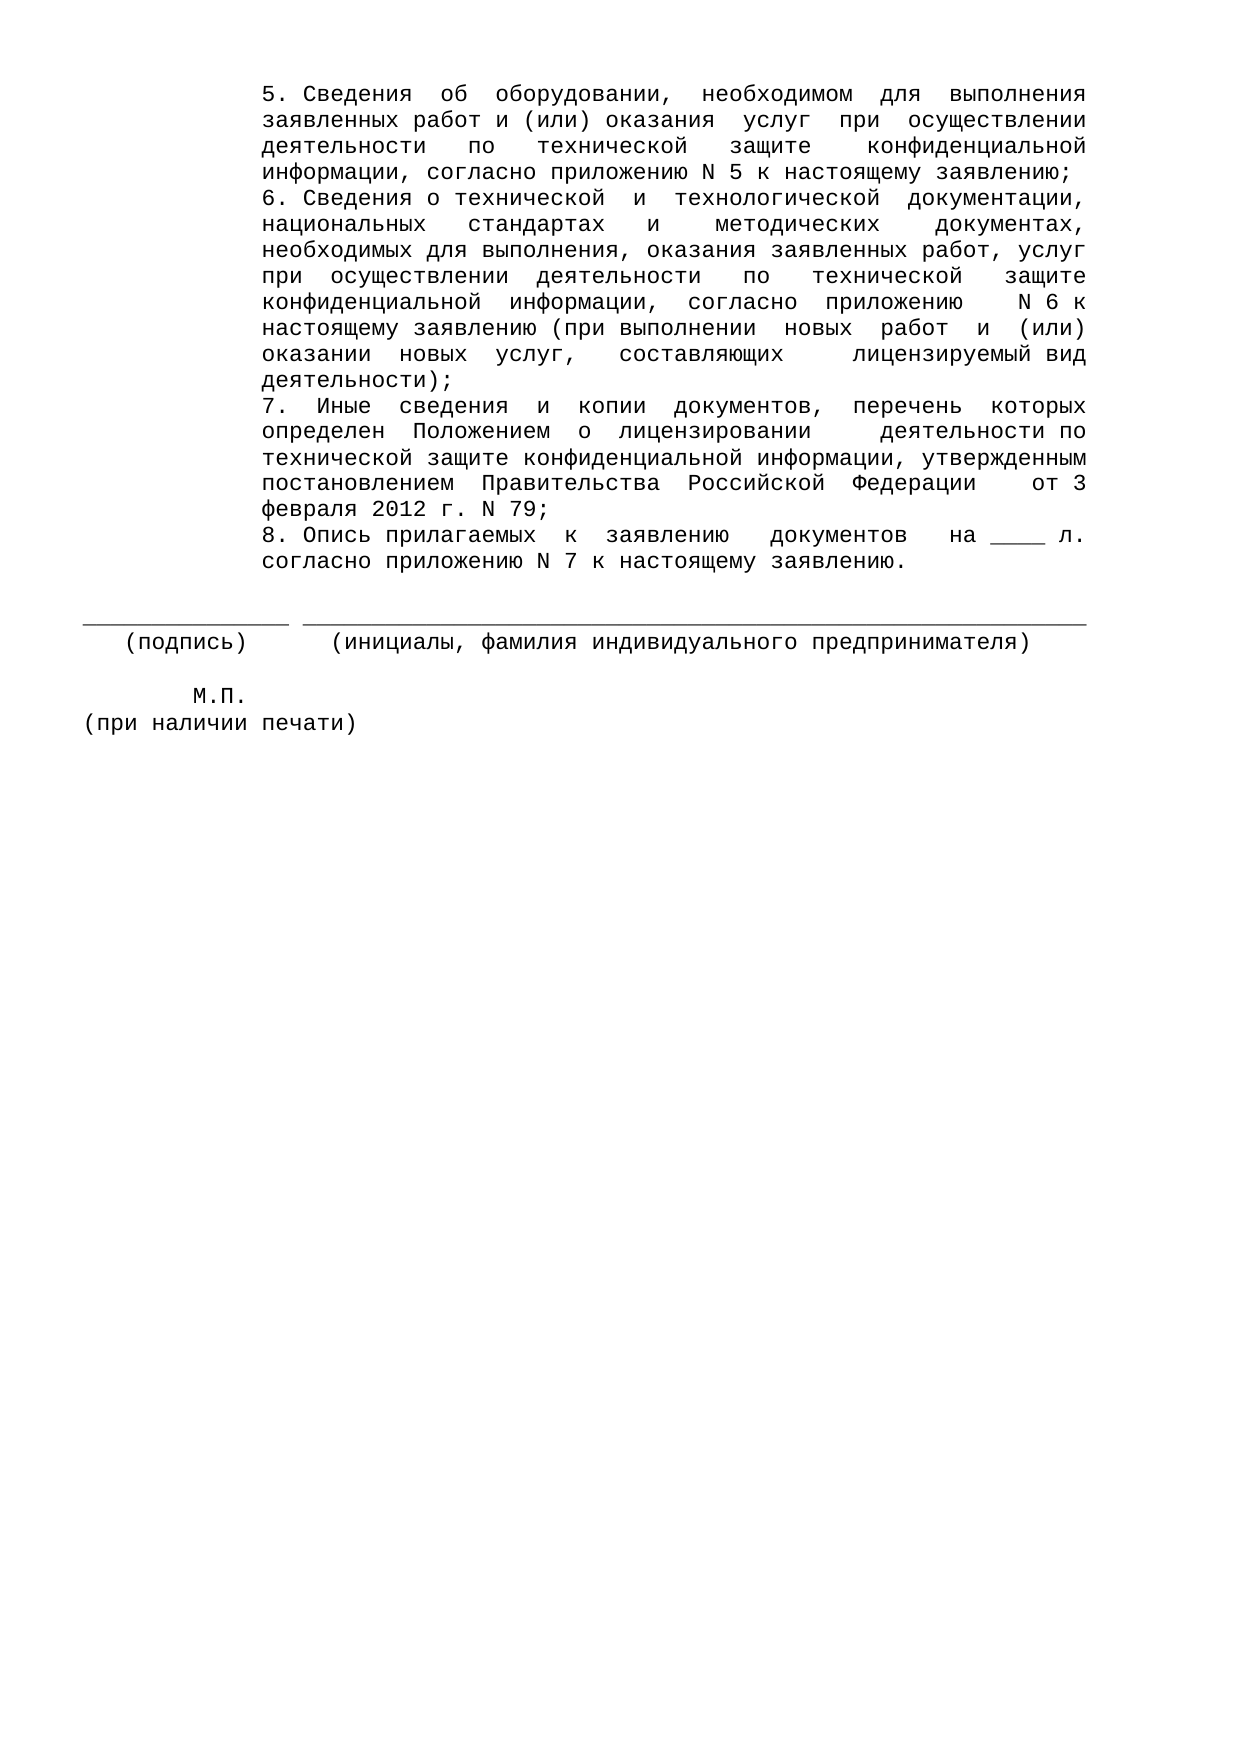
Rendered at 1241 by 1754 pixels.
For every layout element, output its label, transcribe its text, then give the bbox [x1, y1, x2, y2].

text (подпись) (инициалы, фамилия индивидуального предпринимателя) [83, 630, 1157, 656]
text определен Положением о лицензировании деятельности по [83, 420, 1157, 446]
text 6. Сведения о технической и технологической документации, [83, 186, 1157, 212]
text информации, согласно приложению N 5 к настоящему заявлению; [83, 161, 1157, 186]
text оказании новых услуг, составляющих лицензируемый вид [83, 342, 1157, 368]
text необходимых для выполнения, оказания заявленных работ, услуг [83, 238, 1157, 264]
text конфиденциальной информации, согласно приложению N 6 к [83, 290, 1157, 316]
text технической защите конфиденциальной информации, утвержденным [83, 446, 1157, 472]
text 5. Сведения об оборудовании, необходимом для выполнения [83, 83, 1157, 109]
text 7. Иные сведения и копии документов, перечень которых [83, 394, 1157, 420]
text настоящему заявлению (при выполнении новых работ и (или) [83, 316, 1157, 342]
text деятельности); [83, 368, 1157, 394]
text деятельности по технической защите конфиденциальной [83, 134, 1157, 161]
text заявленных работ и (или) оказания услуг при осуществлении [83, 109, 1157, 134]
text (при наличии печати) [83, 711, 1157, 737]
text при осуществлении деятельности по технической защите [83, 264, 1157, 290]
text национальных стандартах и методических документах, [83, 212, 1157, 238]
text февраля 2012 г. N 79; [83, 498, 1157, 524]
text _______________ _________________________________________________________ [83, 604, 1157, 630]
text 8. Опись прилагаемых к заявлению документов на ____ л. [83, 524, 1157, 549]
text М.П. [83, 685, 1157, 711]
text согласно приложению N 7 к настоящему заявлению. [83, 549, 1157, 576]
text постановлением Правительства Российской Федерации от 3 [83, 472, 1157, 498]
